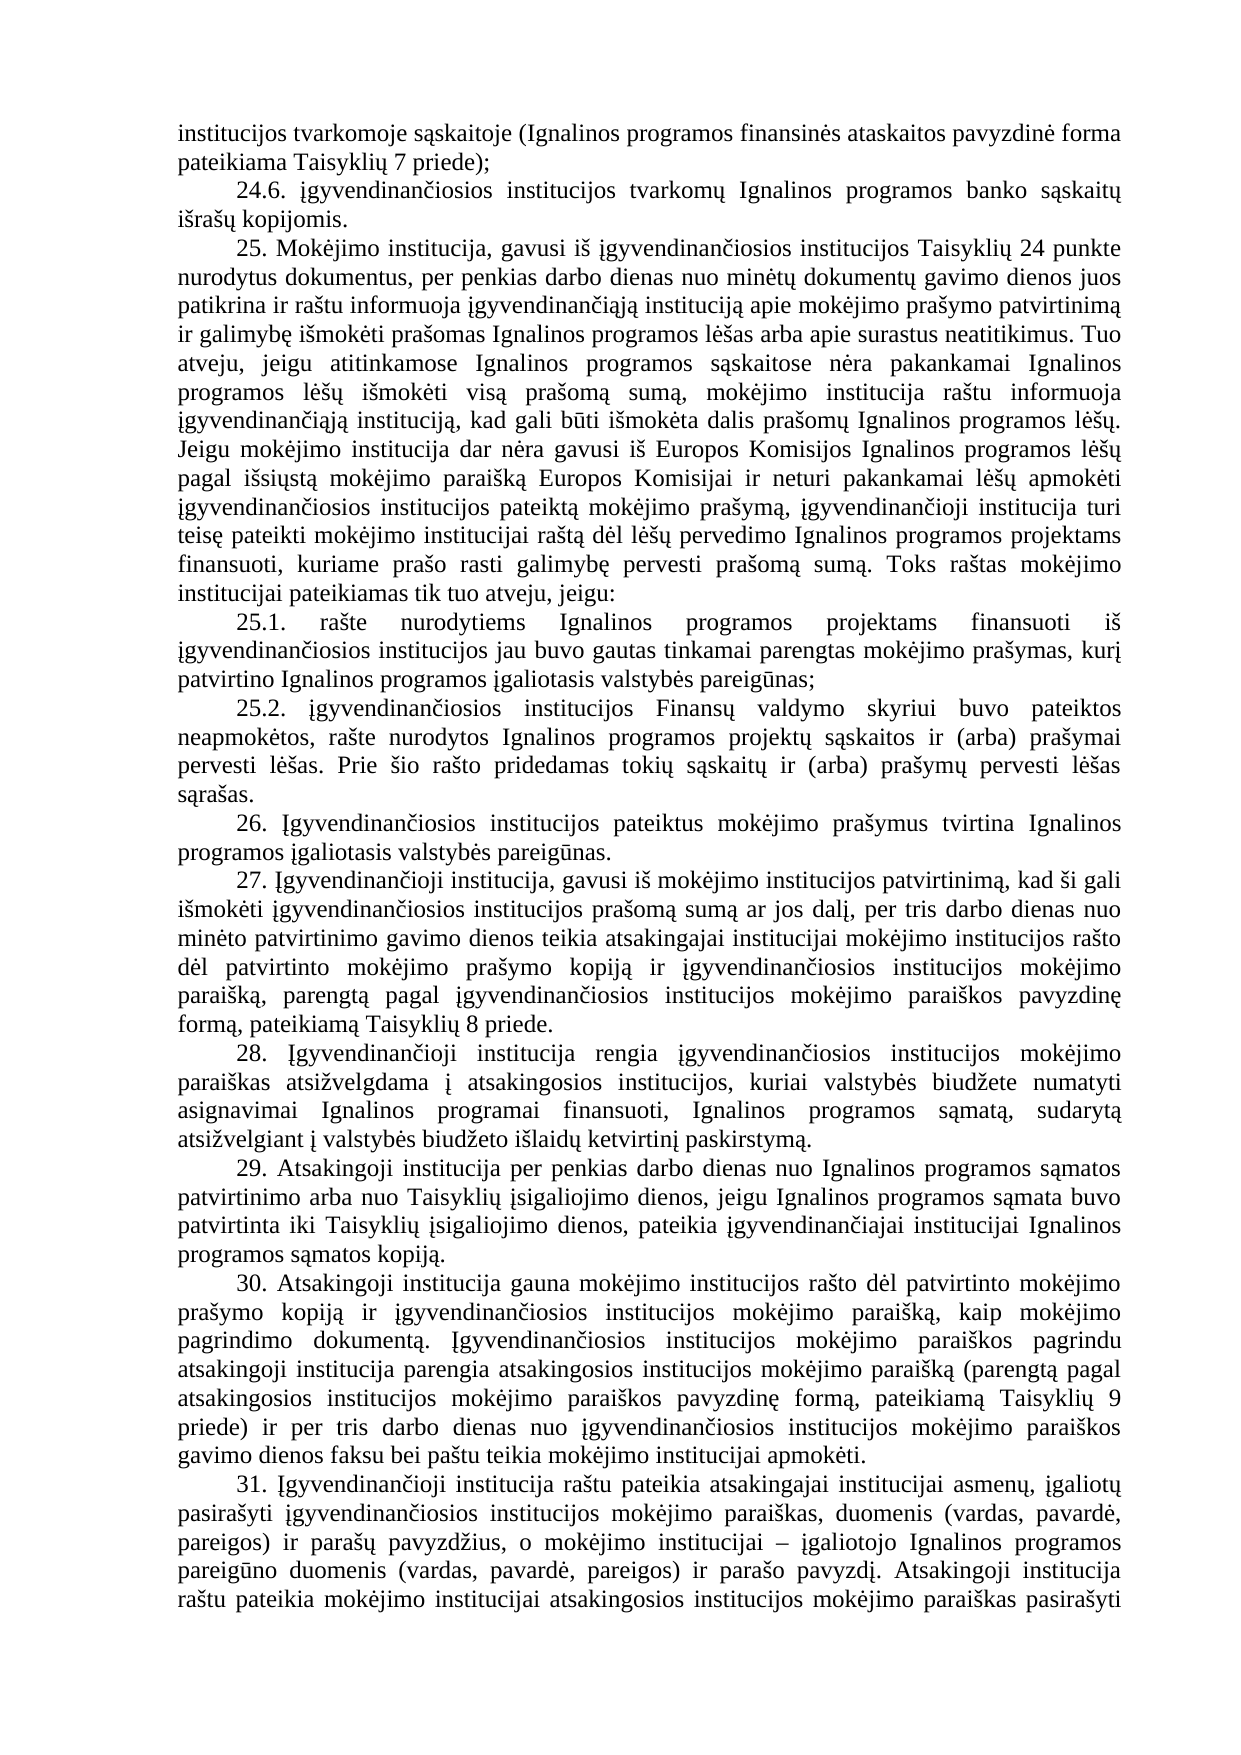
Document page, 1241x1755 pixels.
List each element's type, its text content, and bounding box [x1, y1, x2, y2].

text institucijos tvarkomoje sąskaitoje (Ignalinos programos finansinės ataskaitos pavyzdinė forma pateikiama Taisyklių 7 priede); [177, 118, 1122, 176]
text 29. Atsakingoji institucija per penkias darbo dienas nuo Ignalinos programos sąmatos patvirtinimo arba nuo Taisyklių įsigaliojimo dienos, jeigu Ignalinos programos sąmata buvo patvirtinta iki Taisyklių įsigaliojimo dienos, pateikia įgyvendinančiajai institucijai Ignalinos programos sąmatos kopiją. [177, 1153, 1122, 1268]
text 25.1. rašte nurodytiems Ignalinos programos projektams finansuoti iš įgyvendinančiosios institucijos jau buvo gautas tinkamai parengtas mokėjimo prašymas, kurį patvirtino Ignalinos programos įgaliotasis valstybės pareigūnas; [177, 607, 1122, 693]
text 25.2. įgyvendinančiosios institucijos Finansų valdymo skyriui buvo pateiktos neapmokėtos, rašte nurodytos Ignalinos programos projektų sąskaitos ir (arba) prašymai pervesti lėšas. Prie šio rašto pridedamas tokių sąskaitų ir (arba) prašymų pervesti lėšas sąrašas. [177, 693, 1122, 808]
text 26. Įgyvendinančiosios institucijos pateiktus mokėjimo prašymus tvirtina Ignalinos programos įgaliotasis valstybės pareigūnas. [177, 808, 1122, 866]
text 27. Įgyvendinančioji institucija, gavusi iš mokėjimo institucijos patvirtinimą, kad ši gali išmokėti įgyvendinančiosios institucijos prašomą sumą ar jos dalį, per tris darbo dienas nuo minėto patvirtinimo gavimo dienos teikia atsakingajai institucijai mokėjimo institucijos rašto dėl patvirtinto mokėjimo prašymo kopiją ir įgyvendinančiosios institucijos mokėjimo paraišką, parengtą pagal įgyvendinančiosios institucijos mokėjimo paraiškos pavyzdinę formą, pateikiamą Taisyklių 8 priede. [177, 866, 1122, 1038]
text 30. Atsakingoji institucija gauna mokėjimo institucijos rašto dėl patvirtinto mokėjimo prašymo kopiją ir įgyvendinančiosios institucijos mokėjimo paraišką, kaip mokėjimo pagrindimo dokumentą. Įgyvendinančiosios institucijos mokėjimo paraiškos pagrindu atsakingoji institucija parengia atsakingosios institucijos mokėjimo paraišką (parengtą pagal atsakingosios institucijos mokėjimo paraiškos pavyzdinę formą, pateikiamą Taisyklių 9 priede) ir per tris darbo dienas nuo įgyvendinančiosios institucijos mokėjimo paraiškos gavimo dienos faksu bei paštu teikia mokėjimo institucijai apmokėti. [177, 1268, 1122, 1469]
text 24.6. įgyvendinančiosios institucijos tvarkomų Ignalinos programos banko sąskaitų išrašų kopijomis. [177, 176, 1122, 233]
text 28. Įgyvendinančioji institucija rengia įgyvendinančiosios institucijos mokėjimo paraiškas atsižvelgdama į atsakingosios institucijos, kuriai valstybės biudžete numatyti asignavimai Ignalinos programai finansuoti, Ignalinos programos sąmatą, sudarytą atsižvelgiant į valstybės biudžeto išlaidų ketvirtinį paskirstymą. [177, 1038, 1122, 1153]
text 25. Mokėjimo institucija, gavusi iš įgyvendinančiosios institucijos Taisyklių 24 punkte nurodytus dokumentus, per penkias darbo dienas nuo minėtų dokumentų gavimo dienos juos patikrina ir raštu informuoja įgyvendinančiąją instituciją apie mokėjimo prašymo patvirtinimą ir galimybę išmokėti prašomas Ignalinos programos lėšas arba apie surastus neatitikimus. Tuo atveju, jeigu atitinkamose Ignalinos programos sąskaitose nėra pakankamai Ignalinos programos lėšų išmokėti visą prašomą sumą, mokėjimo institucija raštu informuoja įgyvendinančiąją instituciją, kad gali būti išmokėta dalis prašomų Ignalinos programos lėšų. Jeigu mokėjimo institucija dar nėra gavusi iš Europos Komisijos Ignalinos programos lėšų pagal išsiųstą mokėjimo paraišką Europos Komisijai ir neturi pakankamai lėšų apmokėti įgyvendinančiosios institucijos pateiktą mokėjimo prašymą, įgyvendinančioji institucija turi teisę pateikti mokėjimo institucijai raštą dėl lėšų pervedimo Ignalinos programos projektams finansuoti, kuriame prašo rasti galimybę pervesti prašomą sumą. Toks raštas mokėjimo institucijai pateikiamas tik tuo atveju, jeigu: [177, 233, 1122, 607]
text 31. Įgyvendinančioji institucija raštu pateikia atsakingajai institucijai asmenų, įgaliotų pasirašyti įgyvendinančiosios institucijos mokėjimo paraiškas, duomenis (vardas, pavardė, pareigos) ir parašų pavyzdžius, o mokėjimo institucijai – įgaliotojo Ignalinos programos pareigūno duomenis (vardas, pavardė, pareigos) ir parašo pavyzdį. Atsakingoji institucija raštu pateikia mokėjimo institucijai atsakingosios institucijos mokėjimo paraiškas pasirašyti [177, 1469, 1122, 1613]
